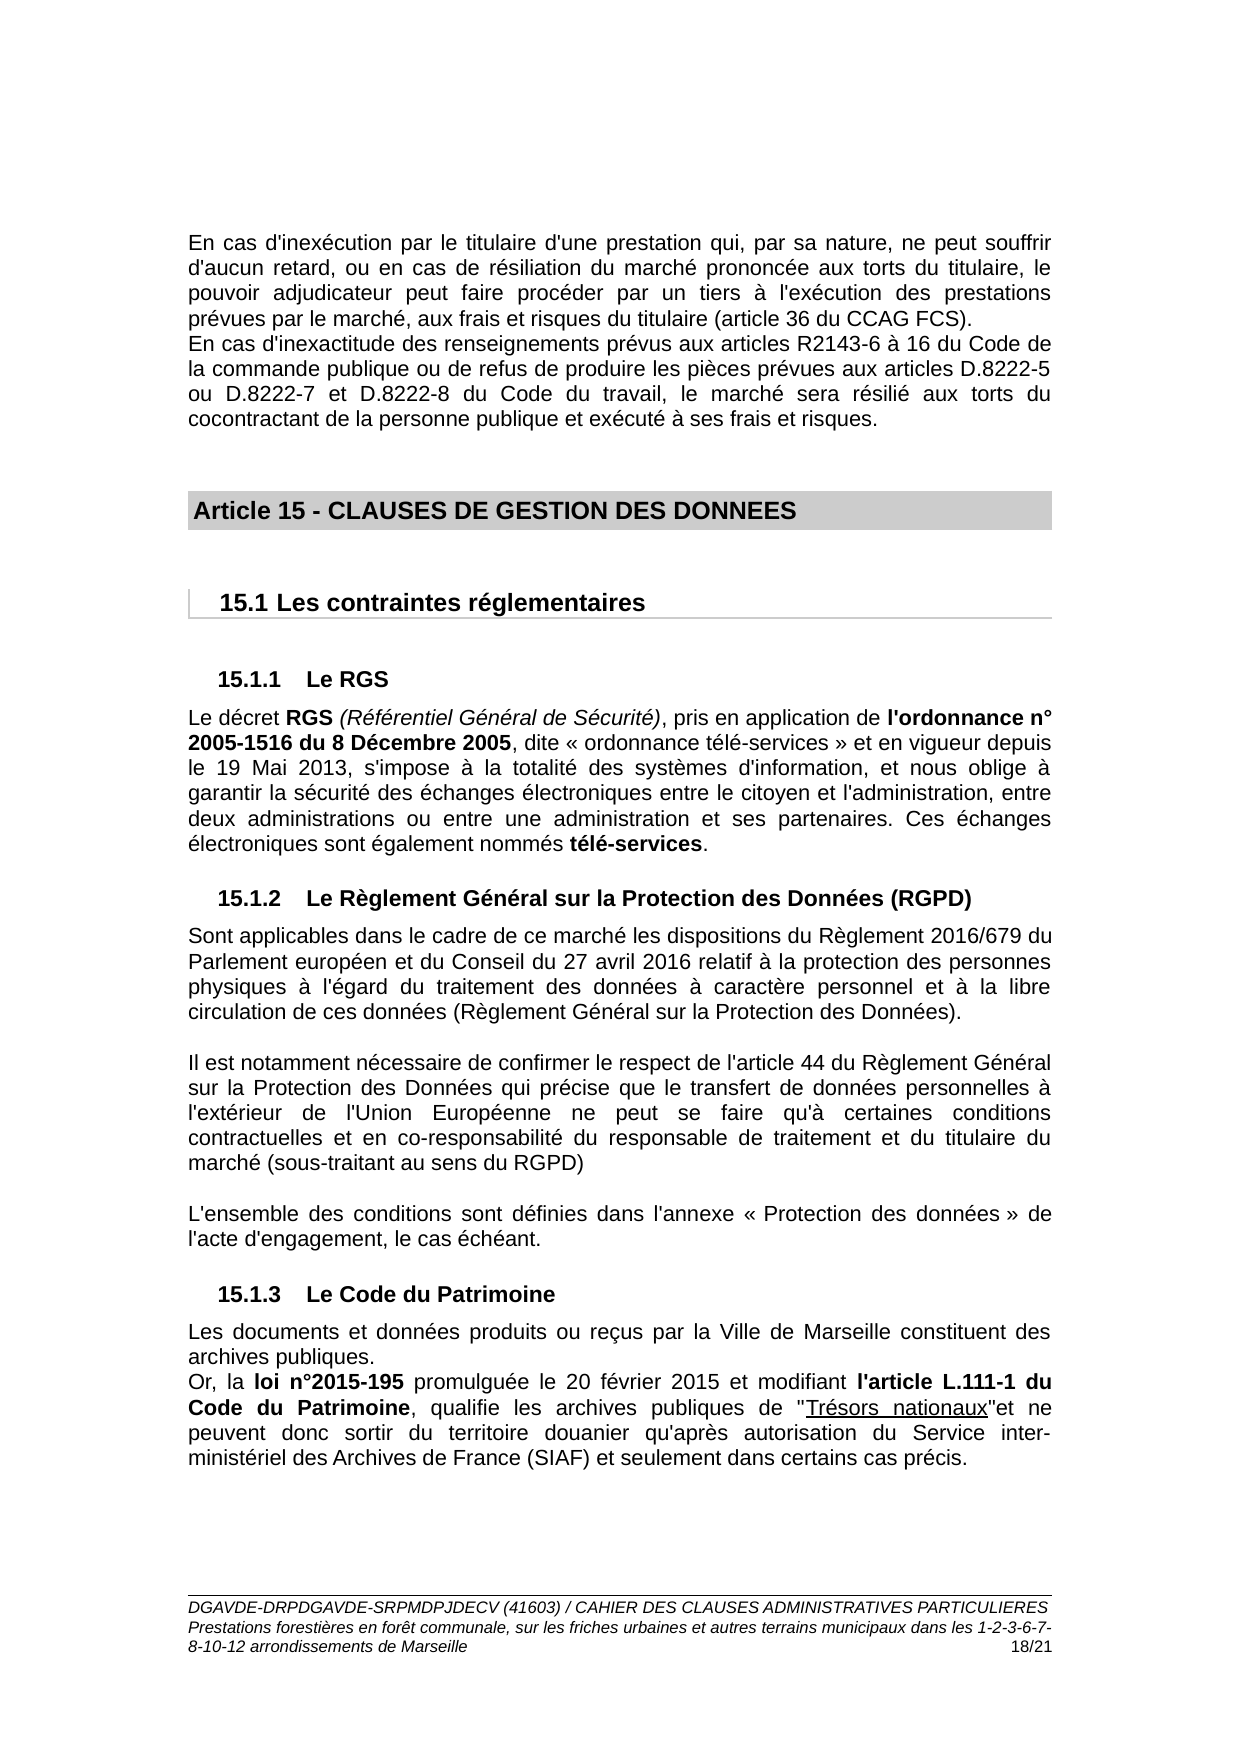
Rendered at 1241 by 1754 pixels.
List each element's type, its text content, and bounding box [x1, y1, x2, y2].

text L'ensemble des conditions sont définies dans l'annexe « Protection des données » de l'acte d'engagement, le cas échéant. [188, 1201, 1052, 1251]
text Les documents et données produits ou reçus par la Ville de Marseille constituent des archives publiques. [188, 1319, 1052, 1369]
text En cas d'inexécution par le titulaire d'une prestation qui, par sa nature, ne peut souffrir d'aucun retard, ou en cas de résiliation du marché prononcée aux torts du titulaire, le pouvoir adjudicateur peut faire procéder par un tiers à l'exécution des prestations prévues par le marché, aux frais et risques du titulaire (article 36 du CCAG FCS). [188, 230, 1052, 331]
subtitle CLAUSES DE GESTION DES DONNEES [190, 493, 1050, 527]
text Il est notamment nécessaire de confirmer le respect de l'article 44 du Règlement Général sur la Protection des Données qui précise que le transfert de données personnelles à l'extérieur de l'Union Européenne ne peut se faire qu'à certaines conditions contractuelles et en co-responsabilité du responsable de traitement et du titulaire du marché (sous-traitant au sens du RGPD) [188, 1049, 1052, 1176]
subtitle Le RGS [188, 666, 1052, 693]
text En cas d'inexactitude des renseignements prévus aux articles R2143-6 à 16 du Code de la commande publique ou de refus de produire les pièces prévues aux articles D.8222-5 ou D.8222-7 et D.8222-8 du Code du travail, le marché sera résilié aux torts du cocontractant de la personne publique et exécuté à ses frais et risques. [188, 331, 1052, 431]
text Sont applicables dans le cadre de ce marché les dispositions du Règlement 2016/679 du Parlement européen et du Conseil du 27 avril 2016 relatif à la protection des personnes physiques à l'égard du traitement des données à caractère personnel et à la libre circulation de ces données (Règlement Général sur la Protection des Données). [188, 923, 1052, 1024]
subtitle Les contraintes réglementaires [188, 588, 1052, 617]
text Or, la loi n°2015-195 promulguée le 20 février 2015 et modifiant l'article L.111-1 du Code du Patrimoine, qualifie les archives publiques de "Trésors nationaux"et ne peuvent donc sortir du territoire douanier qu'après autorisation du Service inter-ministériel des Archives de France (SIAF) et seulement dans certains cas précis. [188, 1369, 1052, 1470]
subtitle Le Code du Patrimoine [188, 1281, 1052, 1307]
text Le décret RGS (Référentiel Général de Sécurité), pris en application de l'ordonnance n° 2005-1516 du 8 Décembre 2005, dite « ordonnance télé-services » et en vigueur depuis le 19 Mai 2013, s'impose à la totalité des systèmes d'information, et nous oblige à garantir la sécurité des échanges électroniques entre le citoyen et l'administration, entre deux administrations ou entre une administration et ses partenaires. Ces échanges électroniques sont également nommés télé-services. [188, 704, 1052, 856]
subtitle Le Règlement Général sur la Protection des Données (RGPD) [188, 885, 1052, 912]
